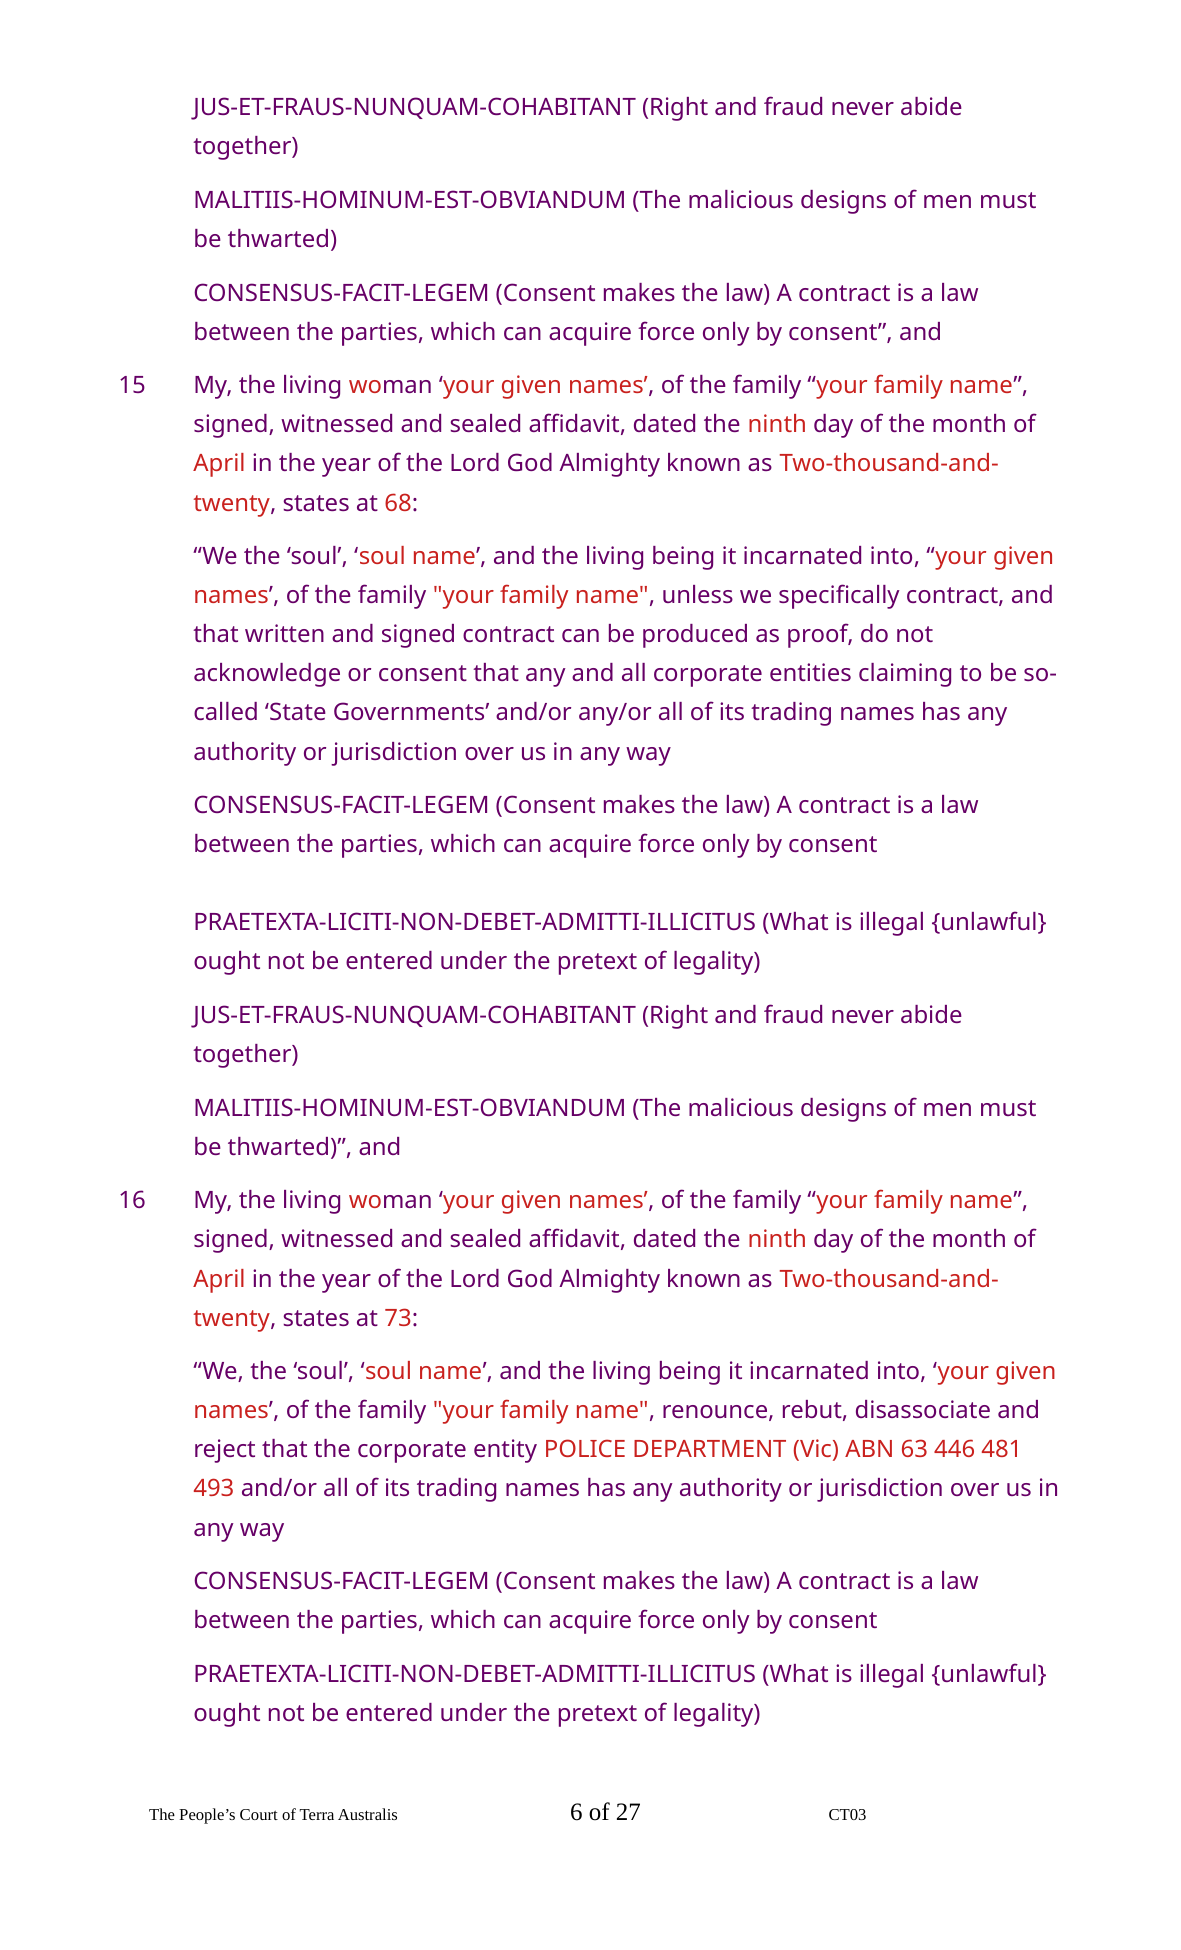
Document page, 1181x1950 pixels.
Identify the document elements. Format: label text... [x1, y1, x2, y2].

list JUS-ET-FRAUS-NUNQUAM-COHABITANT (Right and fraud never abide together) [156, 998, 1062, 1069]
list My, the living woman ‘your given names’, of the family “your family name”, signed, witnessed and sealed affidavit, dated the ninth day of the month of April in the year of the Lord God Almighty known as Two-thousand-and-twenty, states at 68: [118, 368, 1062, 518]
list My, the living woman ‘your given names’, of the family “your family name”, signed, witnessed and sealed affidavit, dated the ninth day of the month of April in the year of the Lord God Almighty known as Two-thousand-and-twenty, states at 73: [118, 1183, 1062, 1333]
list PRAETEXTA-LICITI-NON-DEBET-ADMITTI-ILLICITUS (What is illegal {unlawful} ought not be entered under the pretext of legality) [156, 905, 1062, 977]
list “We the ‘soul’, ‘soul name’, and the living being it incarnated into, ‘‘your given names’, of the family "your family name", unless we specifically contract, and that written and signed contract can be produced as proof, do not acknowledge or consent that any and all corporate entities claiming to be so-called ‘State Governments’ and/or any/or all of its trading names has any authority or jurisdiction over us in any way [156, 539, 1062, 767]
list CONSENSUS-FACIT-LEGEM (Consent makes the law) A contract is a law between the parties, which can acquire force only by consent [156, 1564, 1062, 1636]
list MALITIIS-HOMINUM-EST-OBVIANDUM (The malicious designs of men must be thwarted)”, and [156, 1091, 1062, 1162]
list CONSENSUS-FACIT-LEGEM (Consent makes the law) A contract is a law between the parties, which can acquire force only by consent [156, 788, 1062, 859]
list “We, the ‘soul’, ‘soul name’, and the living being it incarnated into, ‘your given names’, of the family "your family name", renounce, rebut, disassociate and reject that the corporate entity POLICE DEPARTMENT (Vic) ABN 63 446 481 493 and/or all of its trading names has any authority or jurisdiction over us in any way [156, 1354, 1062, 1543]
list CONSENSUS-FACIT-LEGEM (Consent makes the law) A contract is a law between the parties, which can acquire force only by consent”, and [156, 275, 1062, 347]
list PRAETEXTA-LICITI-NON-DEBET-ADMITTI-ILLICITUS (What is illegal {unlawful} ought not be entered under the pretext of legality) [156, 1657, 1062, 1728]
list MALITIIS-HOMINUM-EST-OBVIANDUM (The malicious designs of men must be thwarted) [156, 183, 1062, 254]
list JUS-ET-FRAUS-NUNQUAM-COHABITANT (Right and fraud never abide together) [156, 90, 1062, 162]
